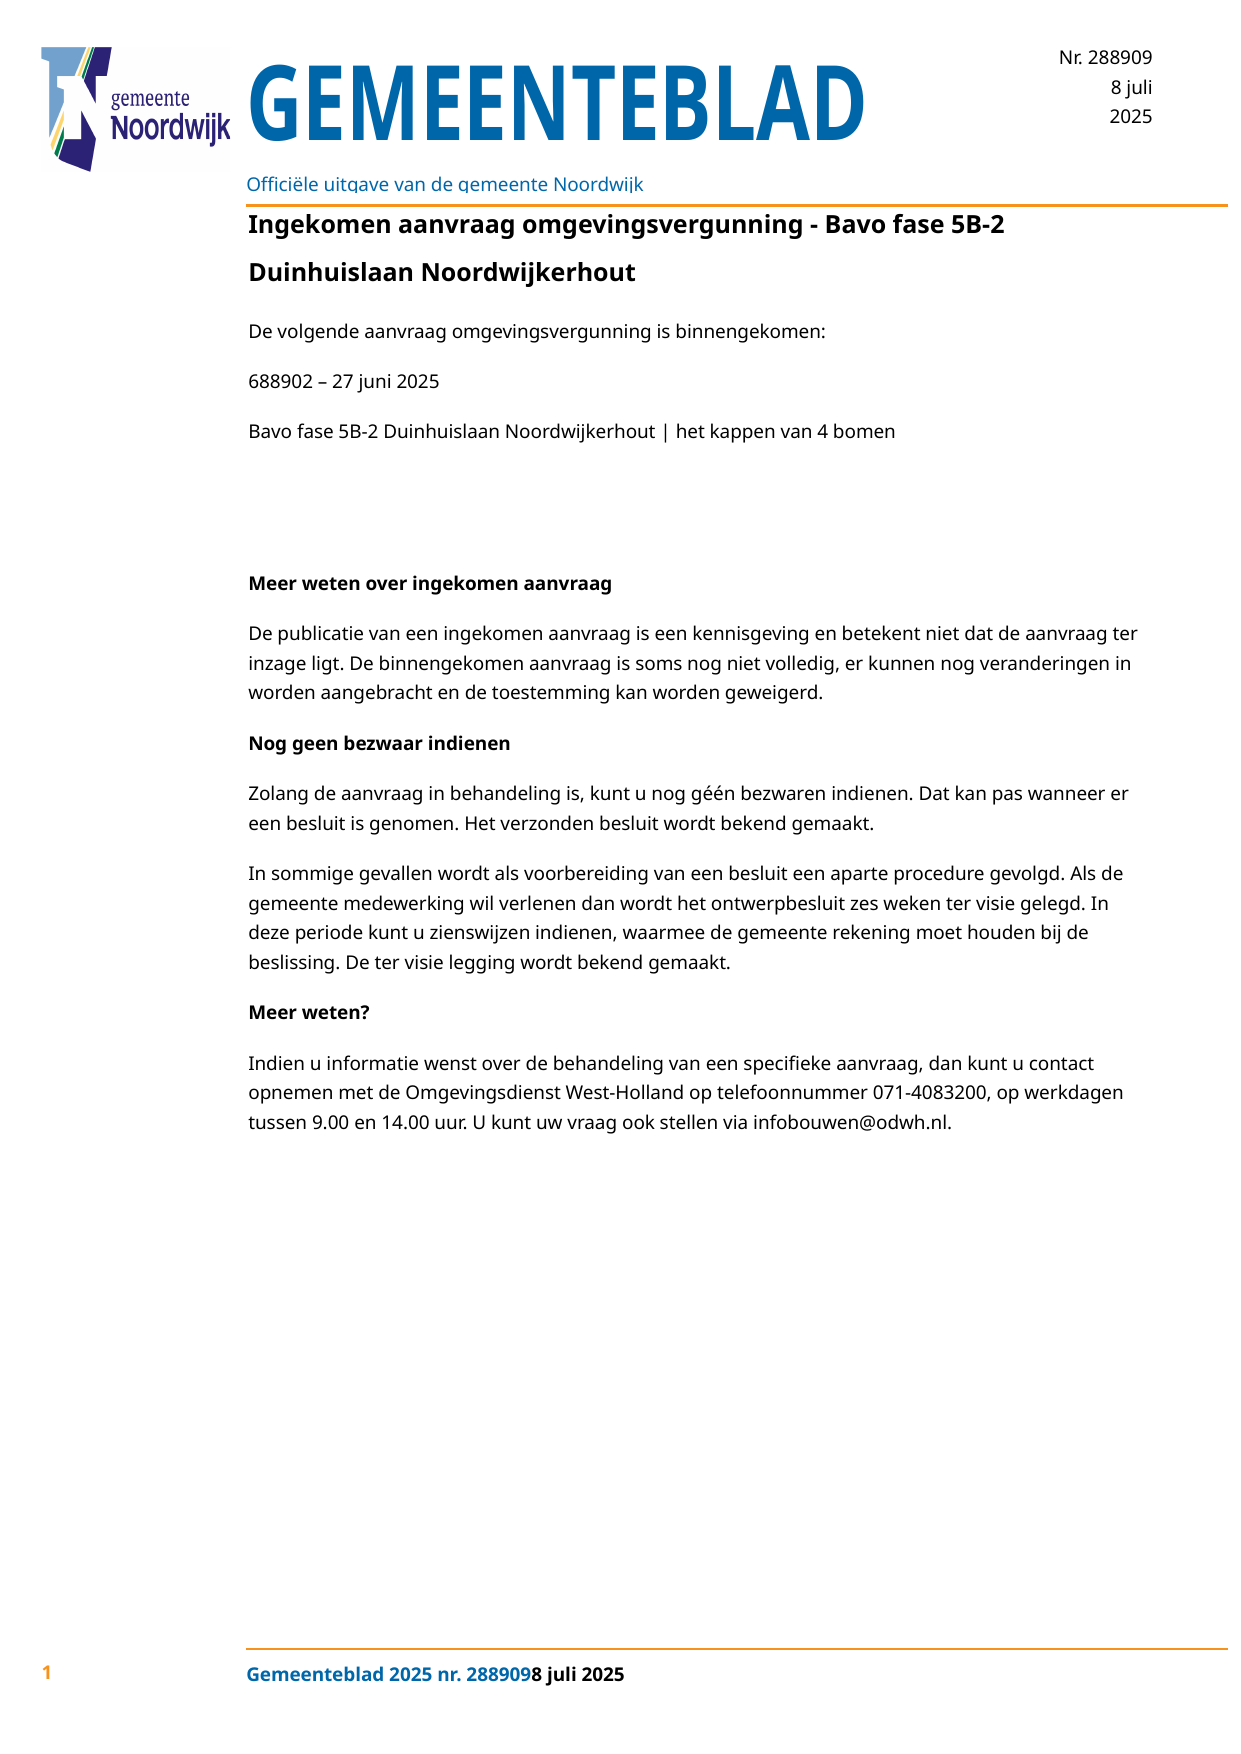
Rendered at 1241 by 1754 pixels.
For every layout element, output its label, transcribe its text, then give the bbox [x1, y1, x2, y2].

text In sommige gevallen wordt als voorbereiding van een besluit een aparte procedure gevolgd. Als de gemeente medewerking wil verlenen dan wordt het ontwerpbesluit zes weken ter visie gelegd. In deze periode kunt u zienswijzen indienen, waarmee de gemeente rekening moet houden bij de beslissing. De ter visie legging wordt bekend gemaakt. [248, 860, 1152, 975]
text Meer weten? [248, 999, 1152, 1025]
text 688902 – 27 juni 2025 [248, 368, 1152, 394]
text Nog geen bezwaar indienen [248, 730, 1152, 756]
text Meer weten over ingekomen aanvraag [248, 570, 1152, 596]
picture [41, 47, 231, 172]
text Bavo fase 5B-2 Duinhuislaan Noordwijkerhout | het kappen van 4 bomen [248, 419, 1152, 444]
text Zolang de aanvraag in behandeling is, kunt u nog géén bezwaren indienen. Dat kan pas wanneer er een besluit is genomen. Het verzonden besluit wordt bekend gemaakt. [248, 780, 1152, 836]
text Ingekomen aanvraag omgevingsvergunning - Bavo fase 5B-2 Duinhuislaan Noordwijkerhout [248, 207, 1152, 288]
text Indien u informatie wenst over de behandeling van een specifieke aanvraag, dan kunt u contact opnemen met de Omgevingsdienst West-Holland op telefoonnummer 071-4083200, op werkdagen tussen 9.00 en 14.00 uur. U kunt uw vraag ook stellen via infobouwen@odwh.nl. [248, 1050, 1152, 1135]
text De publicatie van een ingekomen aanvraag is een kennisgeving en betekent niet dat de aanvraag ter inzage ligt. De binnengekomen aanvraag is soms nog niet volledig, er kunnen nog veranderingen in worden aangebracht en de toestemming kan worden geweigerd. [248, 620, 1152, 705]
text De volgende aanvraag omgevingsvergunning is binnengekomen: [248, 318, 1152, 344]
